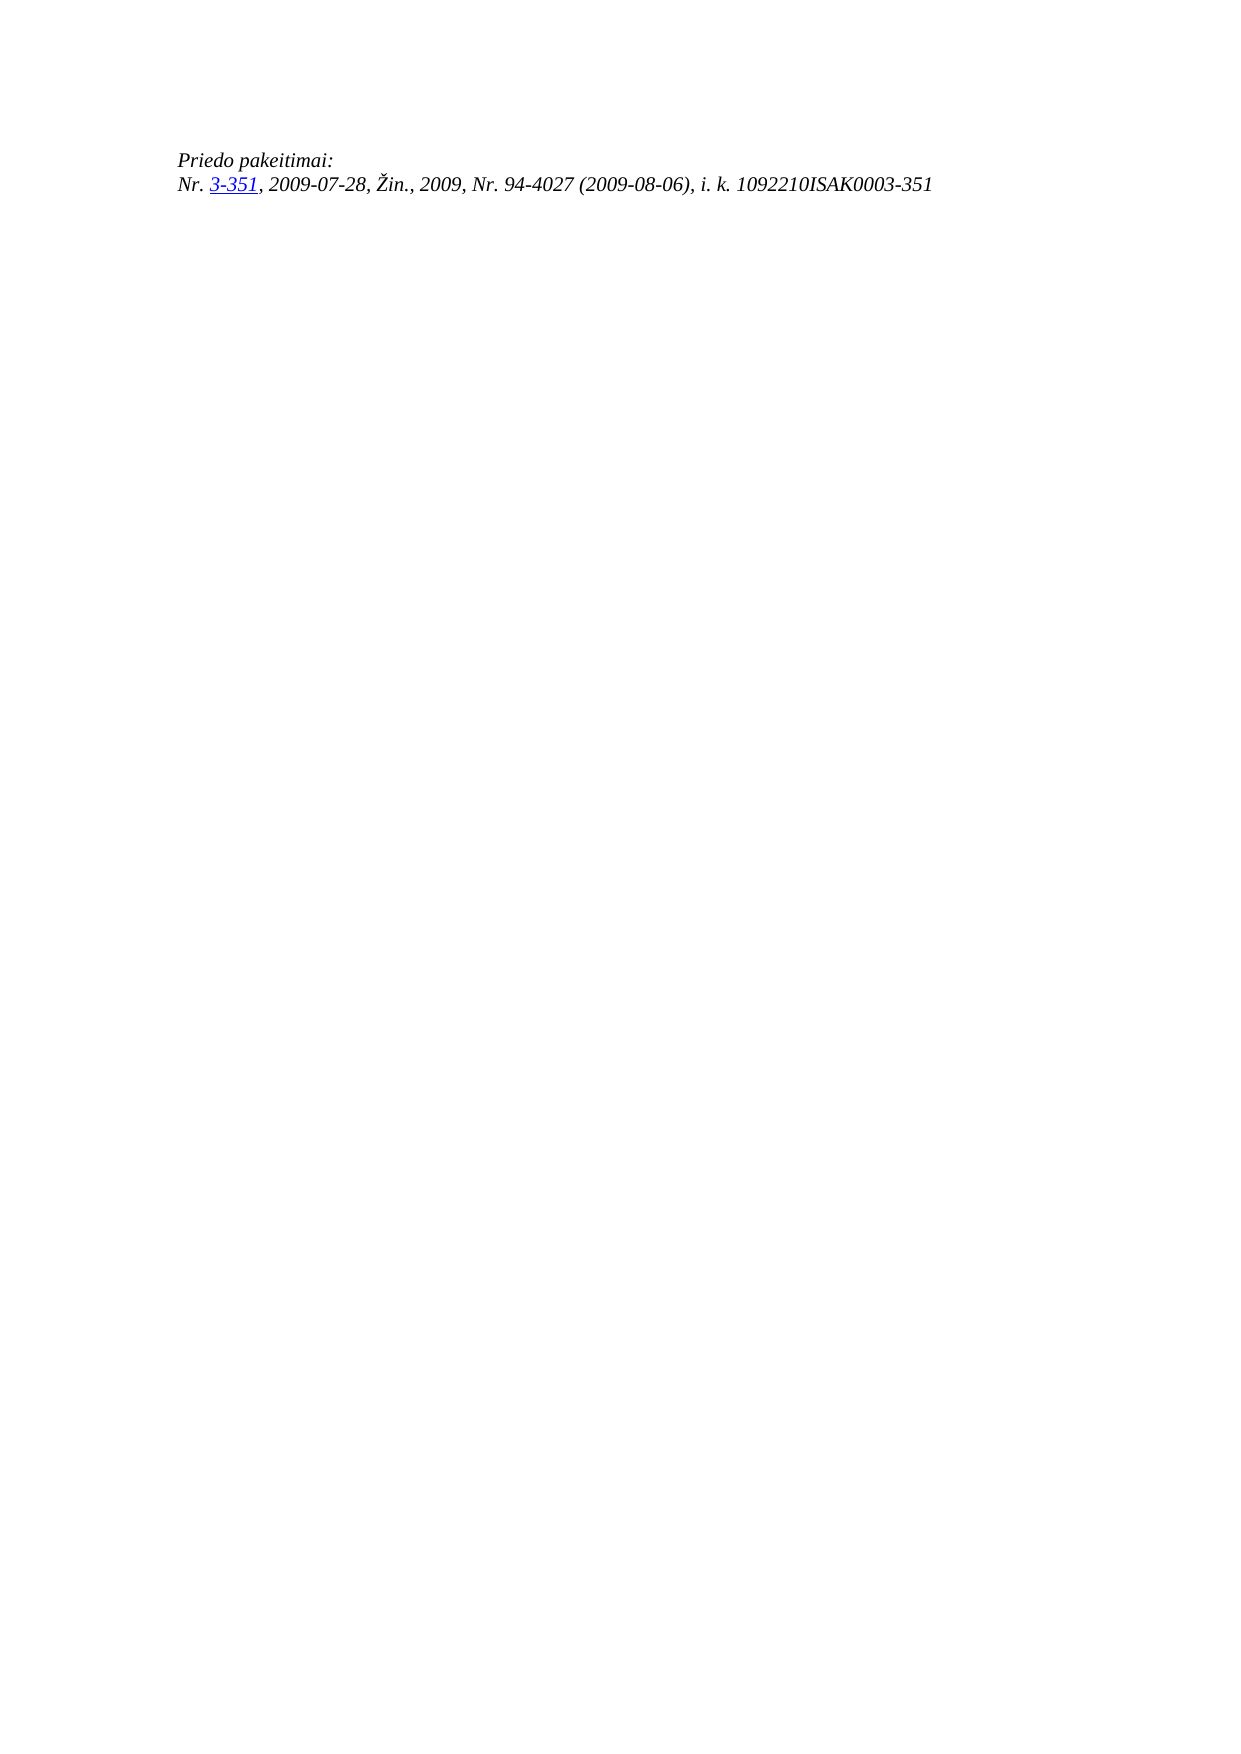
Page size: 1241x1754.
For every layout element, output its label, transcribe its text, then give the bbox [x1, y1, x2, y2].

text Nr. 3-351, 2009-07-28, Žin., 2009, Nr. 94-4027 (2009-08-06), i. k. 1092210ISAK0003-351 [177, 172, 1122, 196]
text Priedo pakeitimai: [177, 148, 1122, 172]
